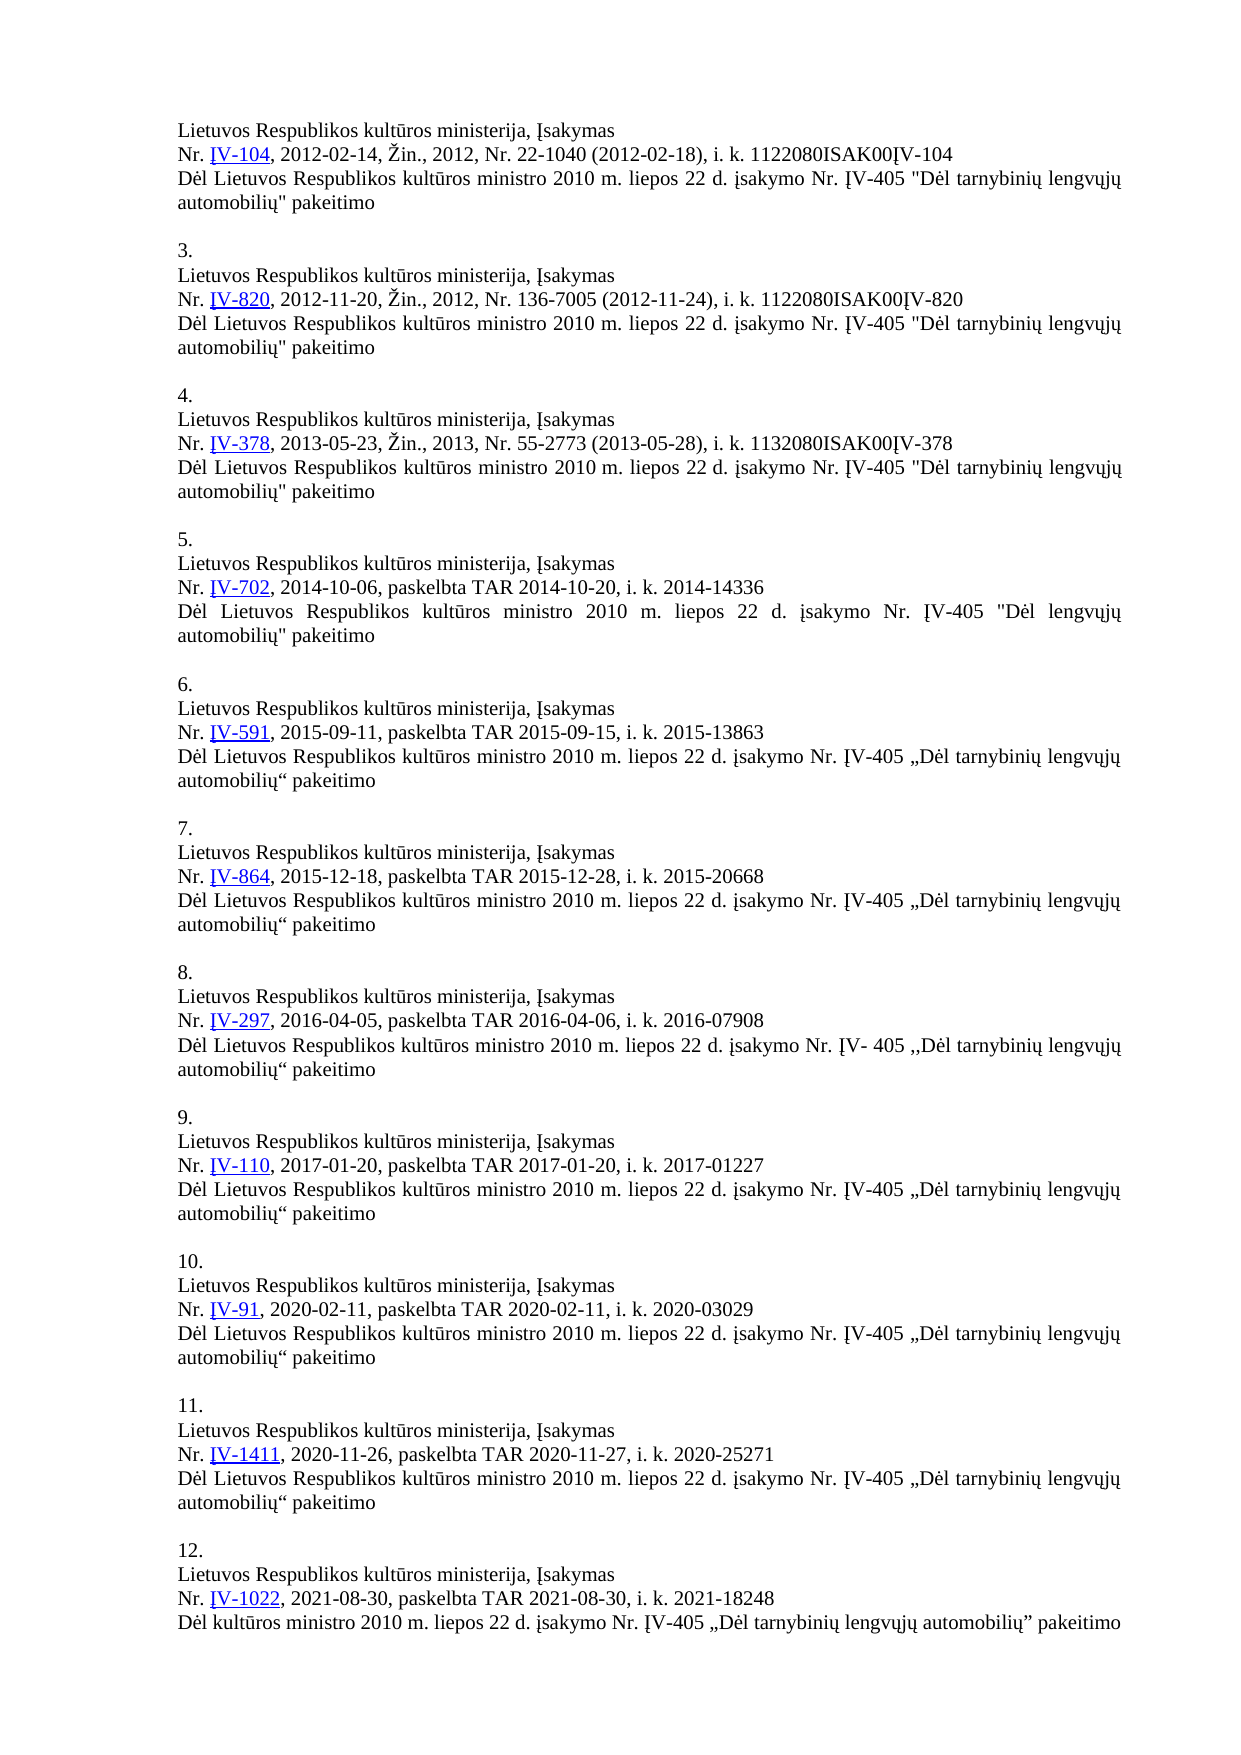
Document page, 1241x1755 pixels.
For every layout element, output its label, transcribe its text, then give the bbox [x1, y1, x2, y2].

text Nr. ĮV-820, 2012-11-20, Žin., 2012, Nr. 136-7005 (2012-11-24), i. k. 1122080ISAK00ĮV-820 [177, 287, 1122, 311]
text 11. [177, 1393, 1122, 1417]
text Lietuvos Respublikos kultūros ministerija, Įsakymas [177, 840, 1122, 864]
text Dėl Lietuvos Respublikos kultūros ministro 2010 m. liepos 22 d. įsakymo Nr. ĮV-405 „Dėl tarnybinių lengvųjų automobilių“ pakeitimo [177, 1466, 1122, 1514]
text 3. [177, 238, 1122, 262]
text Lietuvos Respublikos kultūros ministerija, Įsakymas [177, 984, 1122, 1008]
text Nr. ĮV-91, 2020-02-11, paskelbta TAR 2020-02-11, i. k. 2020-03029 [177, 1297, 1122, 1321]
text 8. [177, 960, 1122, 984]
text Nr. ĮV-378, 2013-05-23, Žin., 2013, Nr. 55-2773 (2013-05-28), i. k. 1132080ISAK00ĮV-378 [177, 431, 1122, 455]
text Dėl Lietuvos Respublikos kultūros ministro 2010 m. liepos 22 d. įsakymo Nr. ĮV-405 "Dėl tarnybinių lengvųjų automobilių" pakeitimo [177, 311, 1122, 359]
text Dėl Lietuvos Respublikos kultūros ministro 2010 m. liepos 22 d. įsakymo Nr. ĮV-405 "Dėl tarnybinių lengvųjų automobilių" pakeitimo [177, 166, 1122, 214]
text 10. [177, 1249, 1122, 1273]
text Lietuvos Respublikos kultūros ministerija, Įsakymas [177, 118, 1122, 142]
text Dėl Lietuvos Respublikos kultūros ministro 2010 m. liepos 22 d. įsakymo Nr. ĮV-405 "Dėl tarnybinių lengvųjų automobilių" pakeitimo [177, 455, 1122, 503]
text 5. [177, 527, 1122, 551]
text Lietuvos Respublikos kultūros ministerija, Įsakymas [177, 551, 1122, 575]
text 4. [177, 383, 1122, 407]
text Nr. ĮV-864, 2015-12-18, paskelbta TAR 2015-12-28, i. k. 2015-20668 [177, 864, 1122, 888]
text Nr. ĮV-591, 2015-09-11, paskelbta TAR 2015-09-15, i. k. 2015-13863 [177, 720, 1122, 744]
text Lietuvos Respublikos kultūros ministerija, Įsakymas [177, 1562, 1122, 1586]
text 6. [177, 672, 1122, 696]
text Dėl Lietuvos Respublikos kultūros ministro 2010 m. liepos 22 d. įsakymo Nr. ĮV-405 "Dėl lengvųjų automobilių" pakeitimo [177, 599, 1122, 647]
text Dėl Lietuvos Respublikos kultūros ministro 2010 m. liepos 22 d. įsakymo Nr. ĮV-405 „Dėl tarnybinių lengvųjų automobilių“ pakeitimo [177, 1321, 1122, 1369]
text Lietuvos Respublikos kultūros ministerija, Įsakymas [177, 407, 1122, 431]
text Nr. ĮV-104, 2012-02-14, Žin., 2012, Nr. 22-1040 (2012-02-18), i. k. 1122080ISAK00ĮV-104 [177, 142, 1122, 166]
text Dėl Lietuvos Respublikos kultūros ministro 2010 m. liepos 22 d. įsakymo Nr. ĮV-405 „Dėl tarnybinių lengvųjų automobilių“ pakeitimo [177, 1177, 1122, 1225]
text Lietuvos Respublikos kultūros ministerija, Įsakymas [177, 262, 1122, 287]
text Nr. ĮV-702, 2014-10-06, paskelbta TAR 2014-10-20, i. k. 2014-14336 [177, 575, 1122, 599]
text Nr. ĮV-297, 2016-04-05, paskelbta TAR 2016-04-06, i. k. 2016-07908 [177, 1008, 1122, 1032]
text Nr. ĮV-1411, 2020-11-26, paskelbta TAR 2020-11-27, i. k. 2020-25271 [177, 1442, 1122, 1466]
text Dėl Lietuvos Respublikos kultūros ministro 2010 m. liepos 22 d. įsakymo Nr. ĮV-405 „Dėl tarnybinių lengvųjų automobilių“ pakeitimo [177, 888, 1122, 936]
text Nr. ĮV-1022, 2021-08-30, paskelbta TAR 2021-08-30, i. k. 2021-18248 [177, 1586, 1122, 1610]
text Dėl Lietuvos Respublikos kultūros ministro 2010 m. liepos 22 d. įsakymo Nr. ĮV- 405 ,,Dėl tarnybinių lengvųjų automobilių“ pakeitimo [177, 1032, 1122, 1081]
text Dėl kultūros ministro 2010 m. liepos 22 d. įsakymo Nr. ĮV-405 „Dėl tarnybinių lengvųjų automobilių” pakeitimo [177, 1610, 1122, 1634]
text Lietuvos Respublikos kultūros ministerija, Įsakymas [177, 1417, 1122, 1442]
text 12. [177, 1538, 1122, 1562]
text Lietuvos Respublikos kultūros ministerija, Įsakymas [177, 696, 1122, 720]
text Lietuvos Respublikos kultūros ministerija, Įsakymas [177, 1273, 1122, 1297]
text 9. [177, 1105, 1122, 1129]
text Dėl Lietuvos Respublikos kultūros ministro 2010 m. liepos 22 d. įsakymo Nr. ĮV-405 „Dėl tarnybinių lengvųjų automobilių“ pakeitimo [177, 744, 1122, 792]
text Lietuvos Respublikos kultūros ministerija, Įsakymas [177, 1129, 1122, 1153]
text Nr. ĮV-110, 2017-01-20, paskelbta TAR 2017-01-20, i. k. 2017-01227 [177, 1153, 1122, 1177]
text 7. [177, 816, 1122, 840]
